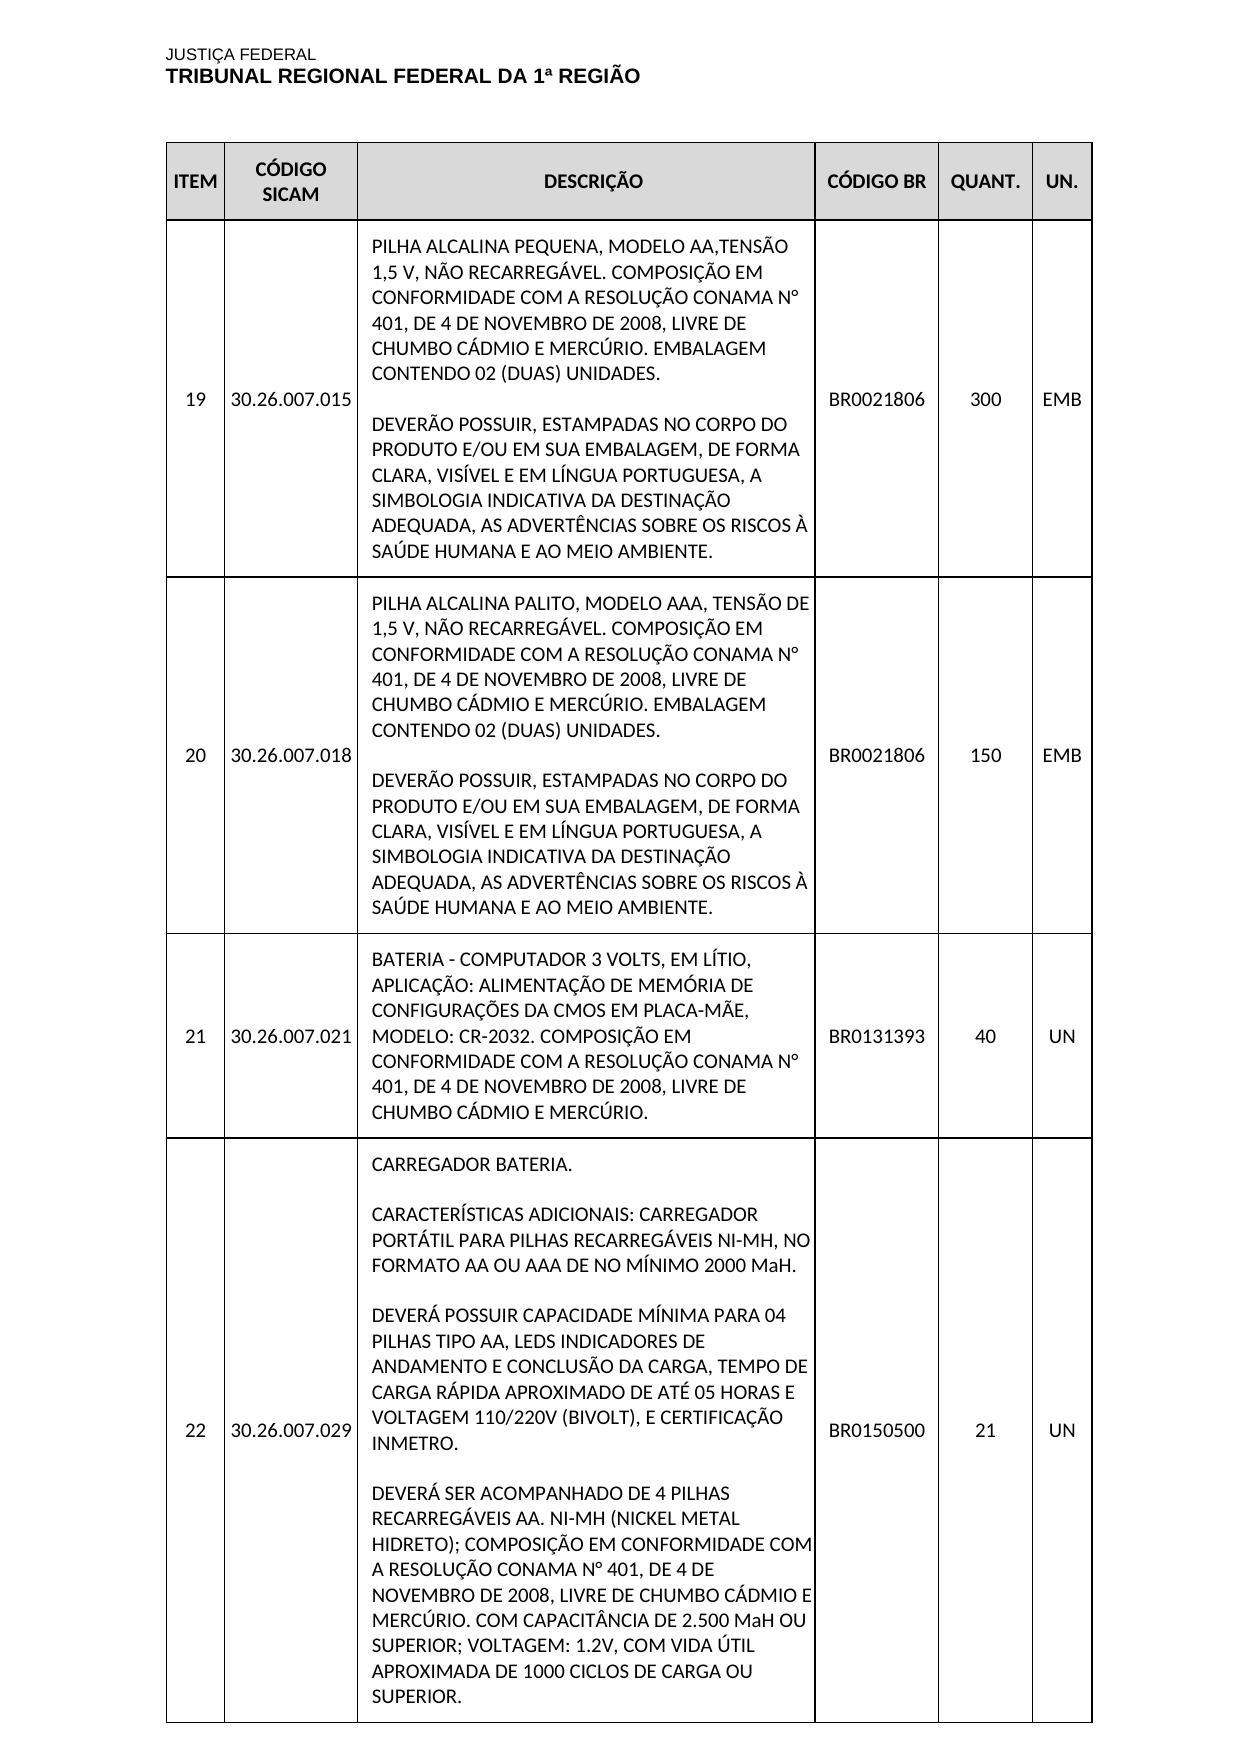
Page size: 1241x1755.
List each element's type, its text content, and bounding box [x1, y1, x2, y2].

table_cell 22 [167, 1139, 224, 1721]
table_cell 19 [167, 221, 224, 576]
table_cell 30.26.007.029 [225, 1139, 357, 1721]
table_cell 20 [167, 578, 224, 932]
table_cell UN [1033, 934, 1091, 1137]
table_cell 30.26.007.015 [225, 221, 357, 576]
table_cell BR0021806 [816, 221, 938, 576]
table_cell BATERIA - COMPUTADOR 3 VOLTS, EM LÍTIO, APLICAÇÃO: ALIMENTAÇÃO DE MEMÓRIA DE CONFIGURAÇÕES DA CMOS EM PLACA-MÃE, MODELO: CR-2032. COMPOSIÇÃO EM CONFORMIDADE COM A RESOLUÇÃO CONAMA N° 401, DE 4 DE NOVEMBRO DE 2008, LIVRE DE CHUMBO CÁDMIO E MERCÚRIO. [358, 934, 814, 1137]
table_cell PILHA ALCALINA PEQUENA, MODELO AA,TENSÃO 1,5 V, NÃO RECARREGÁVEL. COMPOSIÇÃO EM CONFORMIDADE COM A RESOLUÇÃO CONAMA N° 401, DE 4 DE NOVEMBRO DE 2008, LIVRE DE CHUMBO CÁDMIO E MERCÚRIO. EMBALAGEM CONTENDO 02 (DUAS) UNIDADES. DEVERÃO POSSUIR, ESTAMPADAS NO CORPO DO PRODUTO E/OU EM SUA EMBALAGEM, DE FORMA CLARA, VISÍVEL E EM LÍNGUA PORTUGUESA, A SIMBOLOGIA INDICATIVA DA DESTINAÇÃO ADEQUADA, AS ADVERTÊNCIAS SOBRE OS RISCOS À SAÚDE HUMANA E AO MEIO AMBIENTE. [358, 221, 814, 576]
table_cell UN [1033, 1139, 1091, 1721]
table_cell BR0021806 [816, 578, 938, 932]
table_cell BR0150500 [816, 1139, 938, 1721]
table_header CÓDIGO BR [816, 143, 938, 219]
table_cell 150 [939, 578, 1032, 932]
table_cell CARREGADOR BATERIA. CARACTERÍSTICAS ADICIONAIS: CARREGADOR PORTÁTIL PARA PILHAS RECARREGÁVEIS NI-MH, NO FORMATO AA OU AAA DE NO MÍNIMO 2000 MaH. DEVERÁ POSSUIR CAPACIDADE MÍNIMA PARA 04 PILHAS TIPO AA, LEDS INDICADORES DE ANDAMENTO E CONCLUSÃO DA CARGA, TEMPO DE CARGA RÁPIDA APROXIMADO DE ATÉ 05 HORAS E VOLTAGEM 110/220V (BIVOLT), E CERTIFICAÇÃO INMETRO. DEVERÁ SER ACOMPANHADO DE 4 PILHAS RECARREGÁVEIS AA. NI-MH (NICKEL METAL HIDRETO); COMPOSIÇÃO EM CONFORMIDADE COM A RESOLUÇÃO CONAMA N° 401, DE 4 DE NOVEMBRO DE 2008, LIVRE DE CHUMBO CÁDMIO E MERCÚRIO. COM CAPACITÂNCIA DE 2.500 MaH OU SUPERIOR; VOLTAGEM: 1.2V, COM VIDA ÚTIL APROXIMADA DE 1000 CICLOS DE CARGA OU SUPERIOR. [358, 1139, 814, 1721]
table_cell 30.26.007.021 [225, 934, 357, 1137]
table_cell 300 [939, 221, 1032, 576]
table_cell BR0131393 [816, 934, 938, 1137]
table_header UN. [1033, 143, 1091, 219]
table_cell EMB [1033, 578, 1091, 932]
table_cell PILHA ALCALINA PALITO, MODELO AAA, TENSÃO DE 1,5 V, NÃO RECARREGÁVEL. COMPOSIÇÃO EM CONFORMIDADE COM A RESOLUÇÃO CONAMA N° 401, DE 4 DE NOVEMBRO DE 2008, LIVRE DE CHUMBO CÁDMIO E MERCÚRIO. EMBALAGEM CONTENDO 02 (DUAS) UNIDADES. DEVERÃO POSSUIR, ESTAMPADAS NO CORPO DO PRODUTO E/OU EM SUA EMBALAGEM, DE FORMA CLARA, VISÍVEL E EM LÍNGUA PORTUGUESA, A SIMBOLOGIA INDICATIVA DA DESTINAÇÃO ADEQUADA, AS ADVERTÊNCIAS SOBRE OS RISCOS À SAÚDE HUMANA E AO MEIO AMBIENTE. [358, 578, 814, 932]
table_header CÓDIGO SICAM [225, 143, 357, 219]
table_header ITEM [167, 143, 224, 219]
table_cell 21 [939, 1139, 1032, 1721]
table_cell 30.26.007.018 [225, 578, 357, 932]
table_cell 40 [939, 934, 1032, 1137]
table_cell EMB [1033, 221, 1091, 576]
table_cell 21 [167, 934, 224, 1137]
table_header QUANT. [939, 143, 1032, 219]
table_header DESCRIÇÃO [358, 143, 814, 219]
